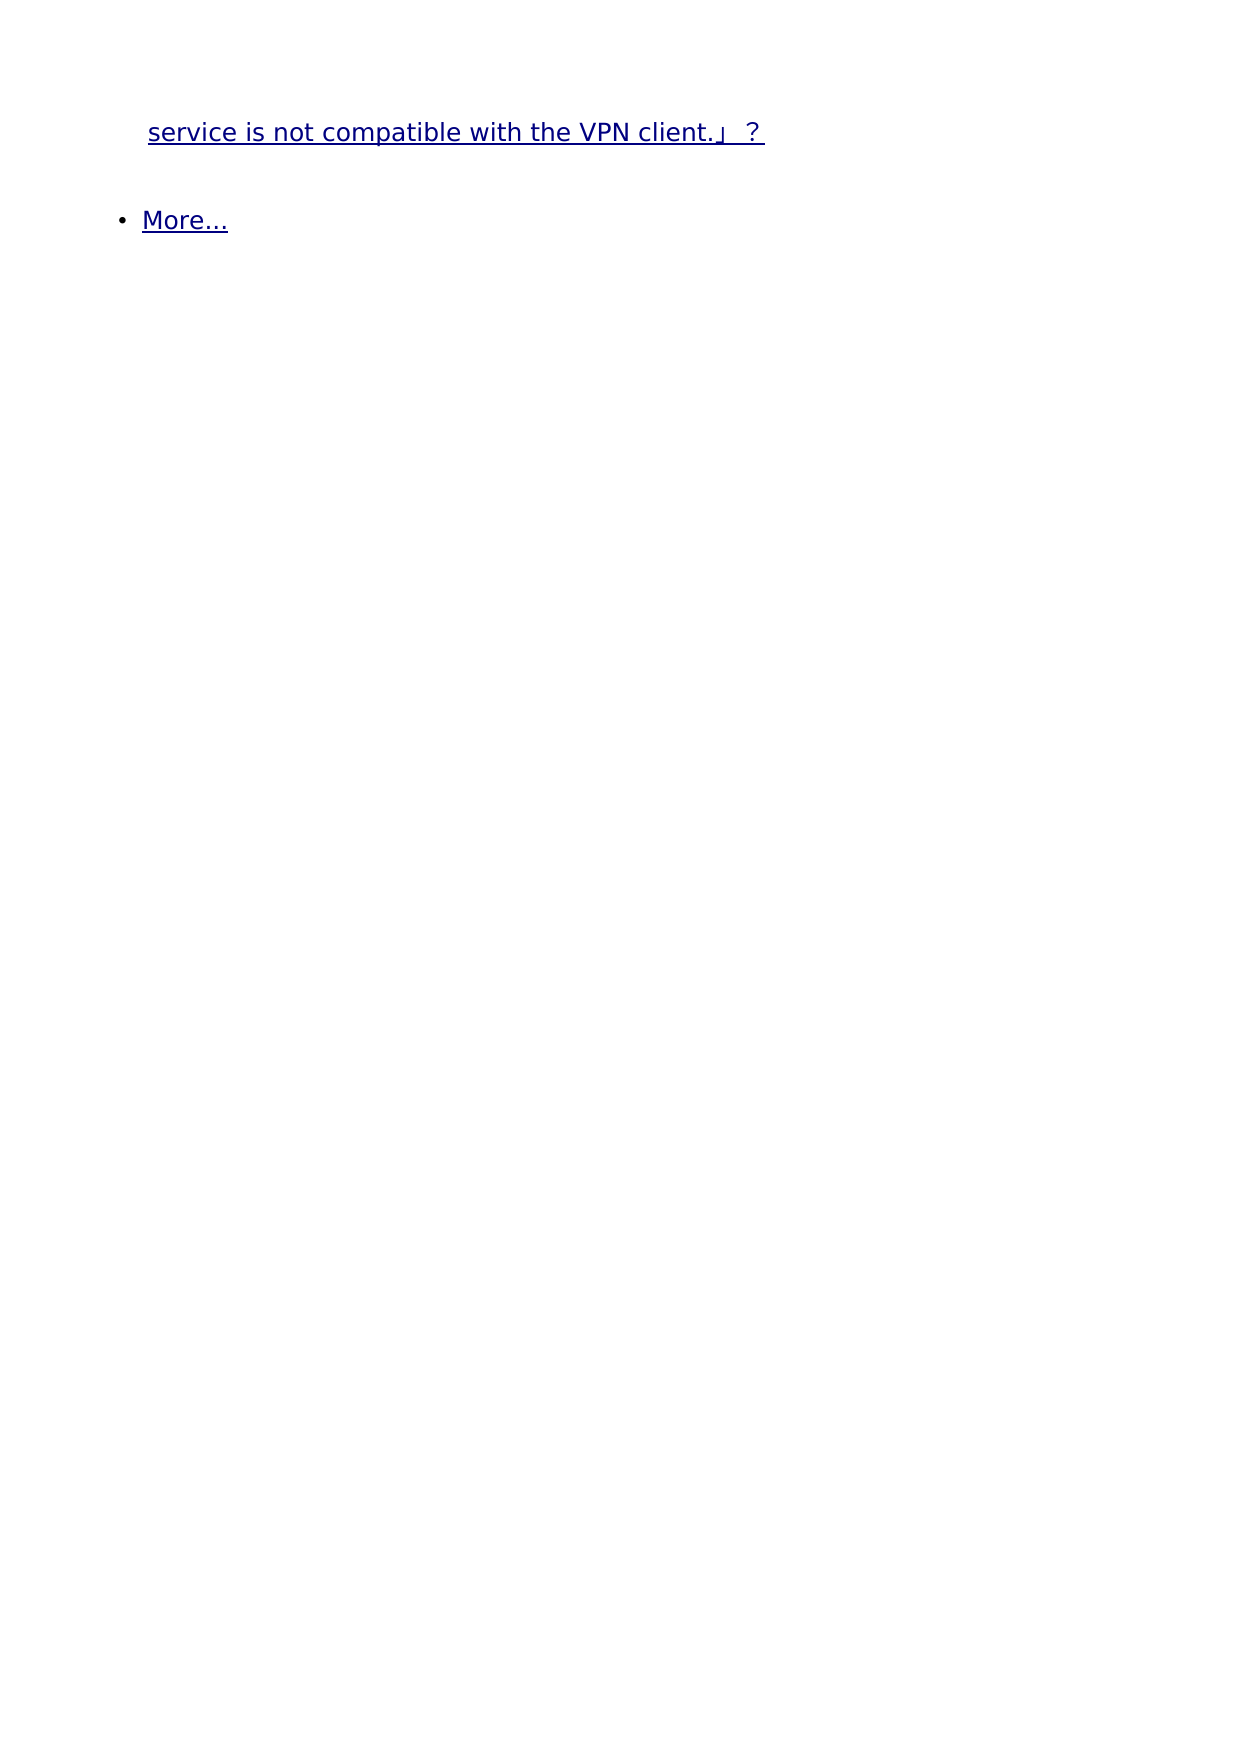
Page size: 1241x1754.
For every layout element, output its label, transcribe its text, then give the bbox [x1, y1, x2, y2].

list service is not compatible with the VPN client.」？ [118, 118, 1122, 147]
list More... [118, 206, 1122, 235]
